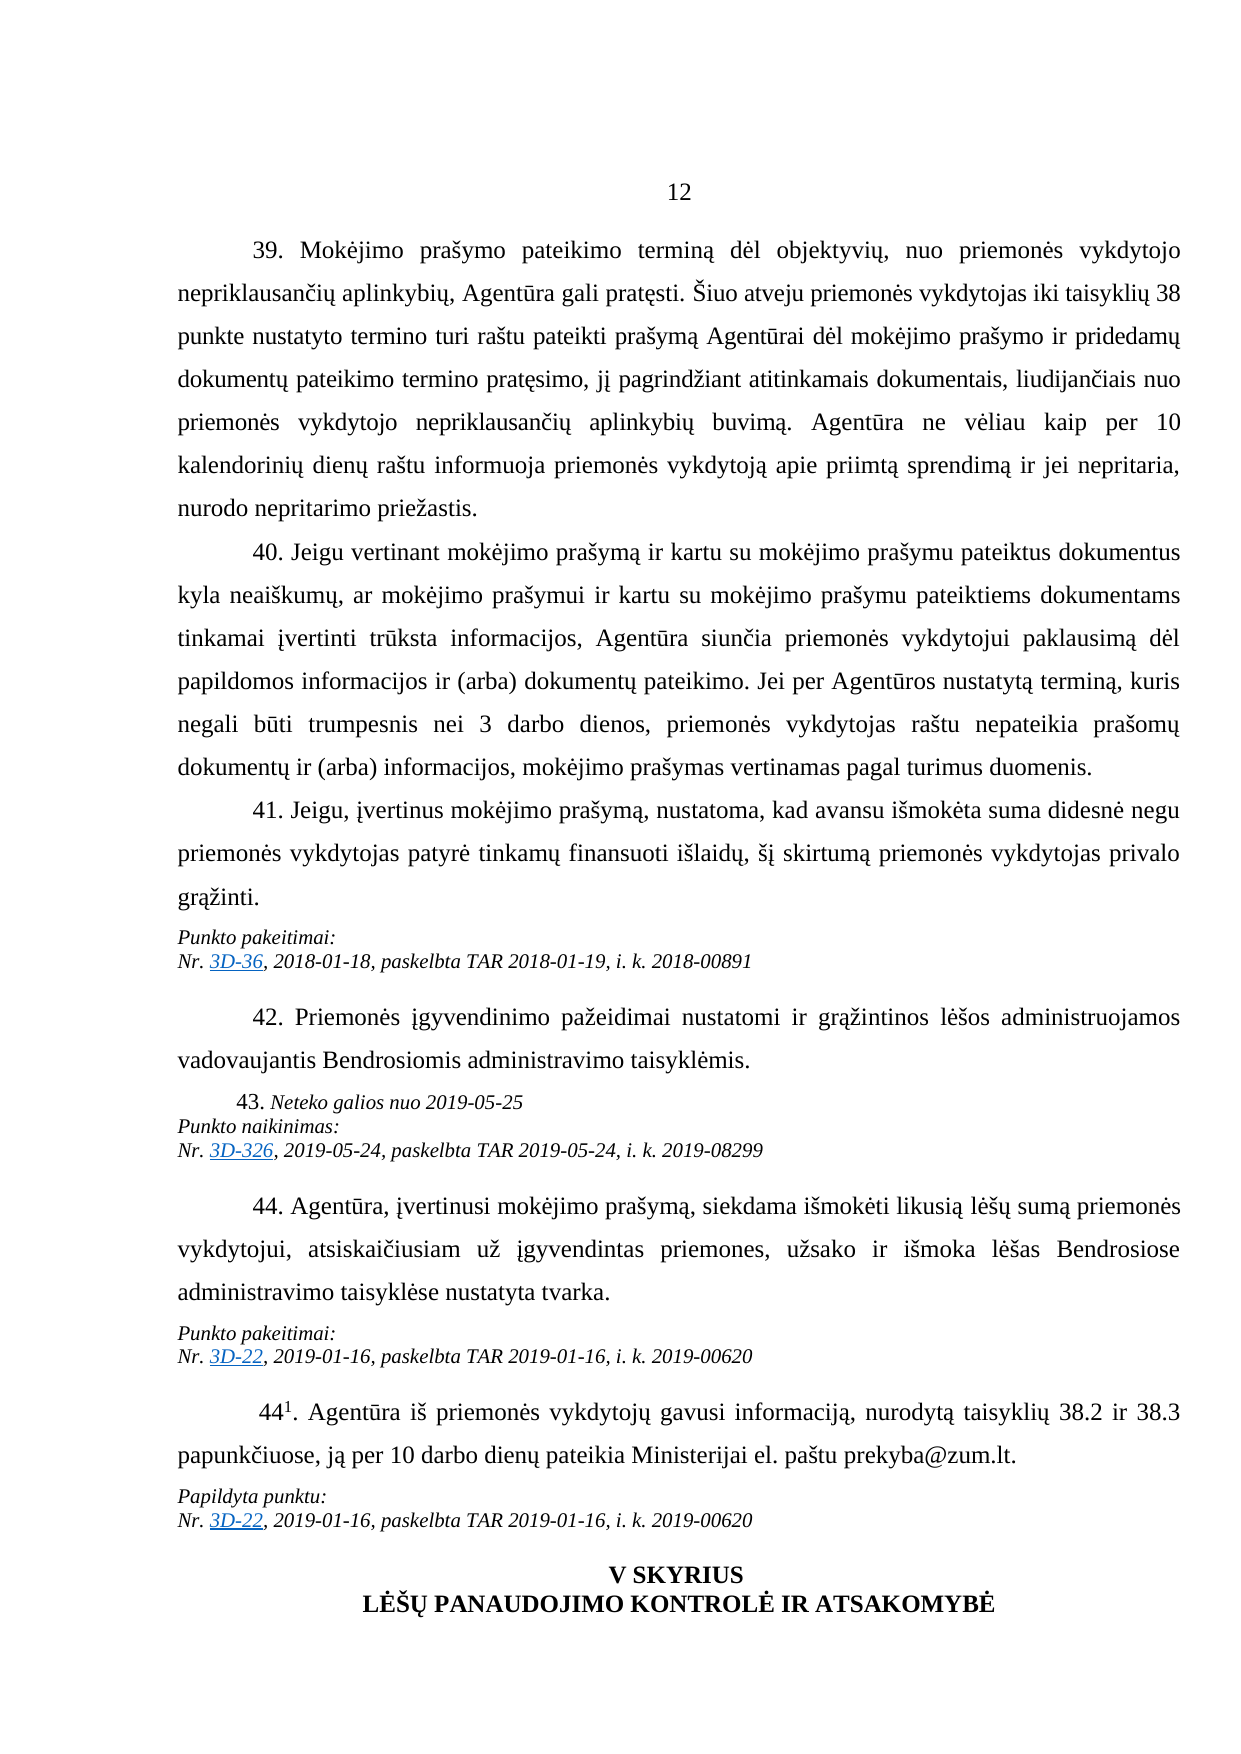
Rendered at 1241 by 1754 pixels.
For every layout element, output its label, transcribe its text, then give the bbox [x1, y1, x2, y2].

text LĖŠŲ PANAUDOJIMO KONTROLĖ IR ATSAKOMYBĖ [177, 1589, 1181, 1618]
text 43. Neteko galios nuo 2019-05-25 [177, 1088, 1181, 1114]
text 40. Jeigu vertinant mokėjimo prašymą ir kartu su mokėjimo prašymu pateiktus dokumentus kyla neaiškumų, ar mokėjimo prašymui ir kartu su mokėjimo prašymu pateiktiems dokumentams tinkamai įvertinti trūksta informacijos, Agentūra siunčia priemonės vykdytojui paklausimą dėl papildomos informacijos ir (arba) dokumentų pateikimo. Jei per Agentūros nustatytą terminą, kuris negali būti trumpesnis nei 3 darbo dienos, priemonės vykdytojas raštu nepateikia prašomų dokumentų ir (arba) informacijos, mokėjimo prašymas vertinamas pagal turimus duomenis. [177, 537, 1181, 781]
text 441. Agentūra iš priemonės vykdytojų gavusi informaciją, nurodytą taisyklių 38.2 ir 38.3 papunkčiuose, ją per 10 darbo dienų pateikia Ministerijai el. paštu prekyba@zum.lt. [177, 1397, 1181, 1469]
text 42. Priemonės įgyvendinimo pažeidimai nustatomi ir grąžintinos lėšos administruojamos vadovaujantis Bendrosiomis administravimo taisyklėmis. [177, 1002, 1181, 1073]
text V SKYRIUS [177, 1560, 1181, 1589]
text Punkto naikinimas: [177, 1114, 1181, 1138]
text Nr. 3D-22, 2019-01-16, paskelbta TAR 2019-01-16, i. k. 2019-00620 [177, 1344, 1181, 1368]
text Nr. 3D-326, 2019-05-24, paskelbta TAR 2019-05-24, i. k. 2019-08299 [177, 1138, 1181, 1162]
text 41. Jeigu, įvertinus mokėjimo prašymą, nustatoma, kad avansu išmokėta suma didesnė negu priemonės vykdytojas patyrė tinkamų finansuoti išlaidų, šį skirtumą priemonės vykdytojas privalo grąžinti. [177, 795, 1181, 910]
text 39. Mokėjimo prašymo pateikimo terminą dėl objektyvių, nuo priemonės vykdytojo nepriklausančių aplinkybių, Agentūra gali pratęsti. Šiuo atveju priemonės vykdytojas iki taisyklių 38 punkte nustatyto termino turi raštu pateikti prašymą Agentūrai dėl mokėjimo prašymo ir pridedamų dokumentų pateikimo termino pratęsimo, jį pagrindžiant atitinkamais dokumentais, liudijančiais nuo priemonės vykdytojo nepriklausančių aplinkybių buvimą. Agentūra ne vėliau kaip per 10 kalendorinių dienų raštu informuoja priemonės vykdytoją apie priimtą sprendimą ir jei nepritaria, nurodo nepritarimo priežastis. [177, 235, 1181, 522]
text Punkto pakeitimai: [177, 925, 1181, 949]
text Punkto pakeitimai: [177, 1320, 1181, 1344]
text Nr. 3D-36, 2018-01-18, paskelbta TAR 2018-01-19, i. k. 2018-00891 [177, 949, 1181, 973]
text Papildyta punktu: [177, 1483, 1181, 1508]
text 44. Agentūra, įvertinusi mokėjimo prašymą, siekdama išmokėti likusią lėšų sumą priemonės vykdytojui, atsiskaičiusiam už įgyvendintas priemones, užsako ir išmoka lėšas Bendrosiose administravimo taisyklėse nustatyta tvarka. [177, 1191, 1181, 1306]
text Nr. 3D-22, 2019-01-16, paskelbta TAR 2019-01-16, i. k. 2019-00620 [177, 1508, 1181, 1532]
